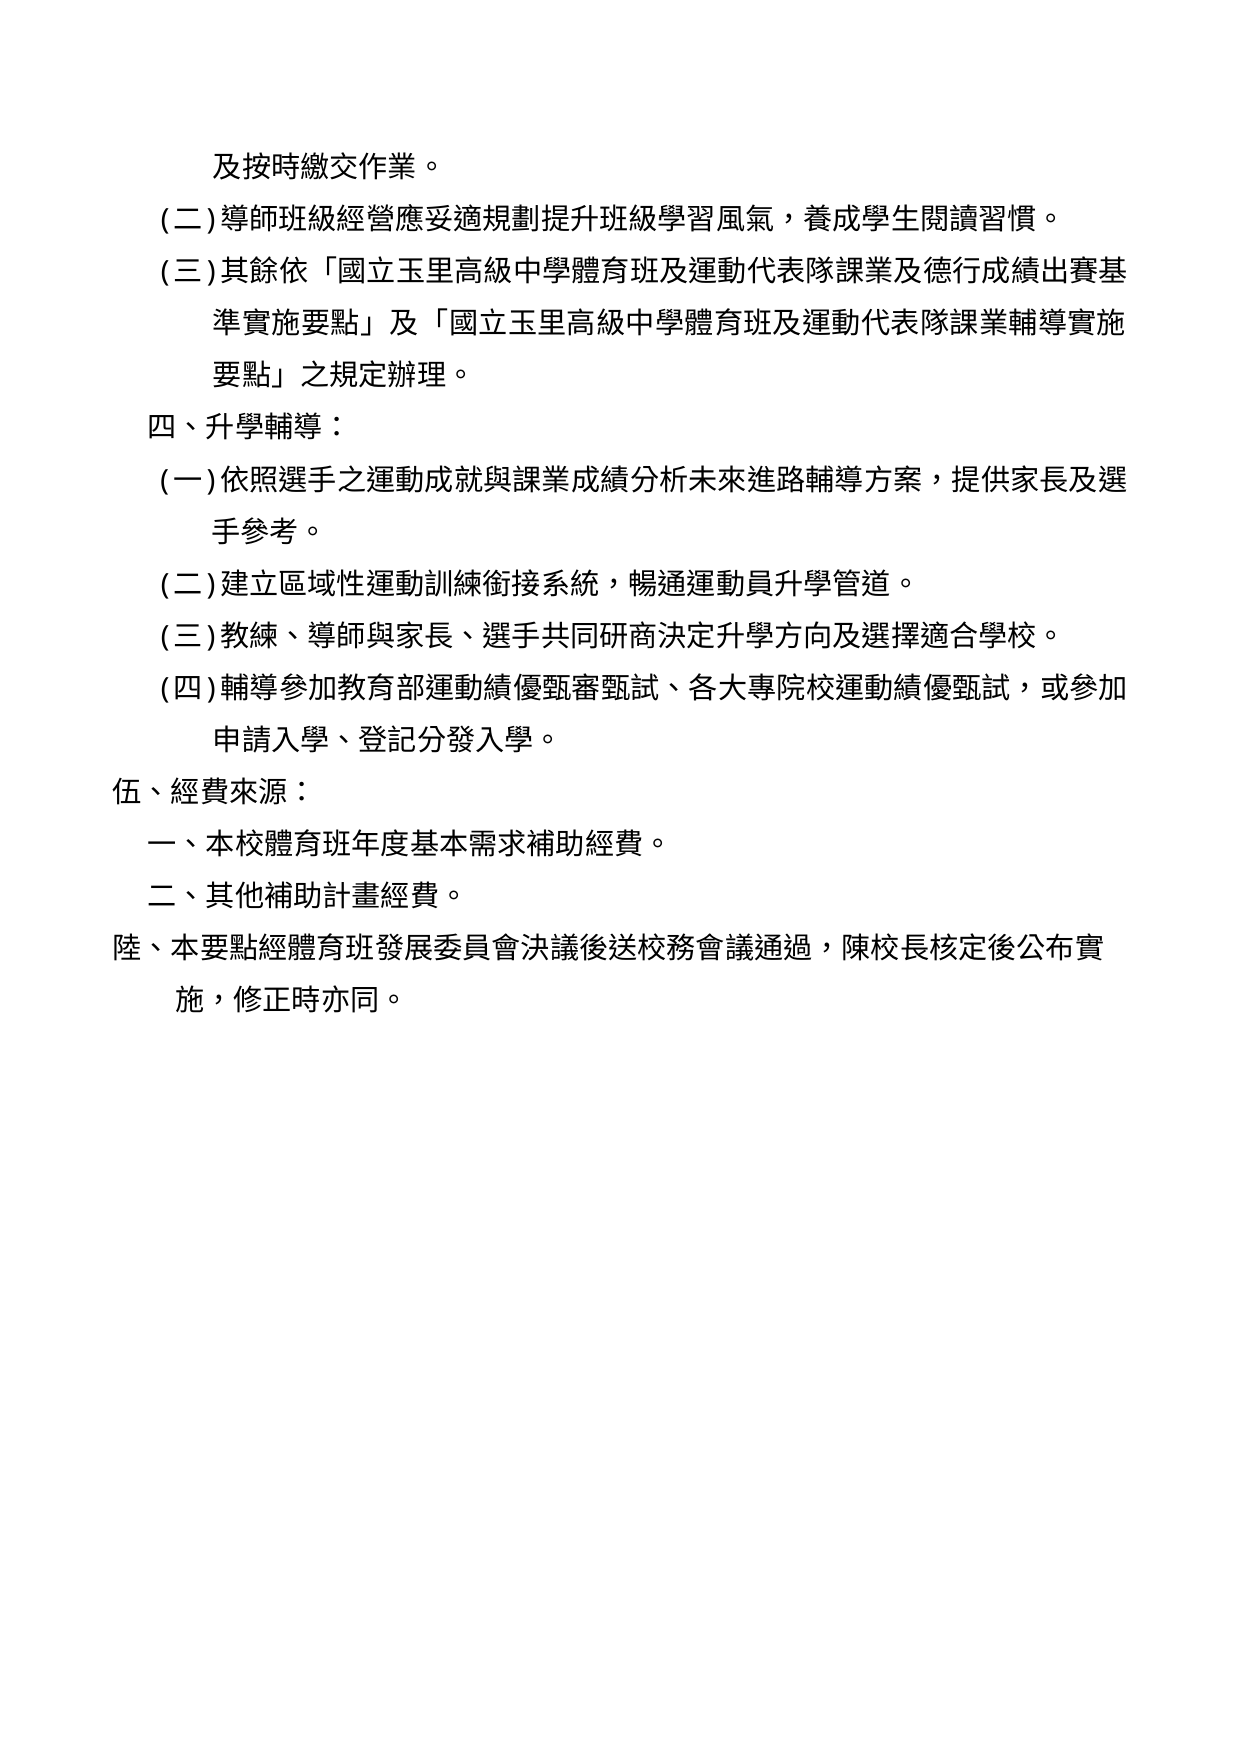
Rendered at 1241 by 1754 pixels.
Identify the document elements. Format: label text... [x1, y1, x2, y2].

text 二、其他補助計畫經費。 [112, 865, 1128, 917]
text 伍、經費來源： [112, 761, 1128, 813]
text 陸、本要點經體育班發展委員會決議後送校務會議通過，陳校長核定後公布實施，修正時亦同。 [112, 917, 1128, 1021]
text (三)其餘依「國立玉里高級中學體育班及運動代表隊課業及德行成績出賽基準實施要點」及「國立玉里高級中學體育班及運動代表隊課業輔導實施要點」之規定辦理。 [138, 240, 1128, 396]
text (二)建立區域性運動訓練銜接系統，暢通運動員升學管道。 [138, 552, 1128, 604]
text (四)輔導參加教育部運動績優甄審甄試、各大專院校運動績優甄試，或參加申請入學、登記分發入學。 [138, 657, 1128, 761]
text (一)依照選手之運動成就與課業成績分析未來進路輔導方案，提供家長及選手參考。 [138, 448, 1128, 552]
text (三)教練、導師與家長、選手共同研商決定升學方向及選擇適合學校。 [138, 604, 1128, 657]
text (二)導師班級經營應妥適規劃提升班級學習風氣，養成學生閱讀習慣。 [138, 188, 1128, 240]
text 四、升學輔導： [112, 396, 1128, 448]
text 一、本校體育班年度基本需求補助經費。 [112, 813, 1128, 865]
text 及按時繳交作業。 [138, 136, 1128, 188]
